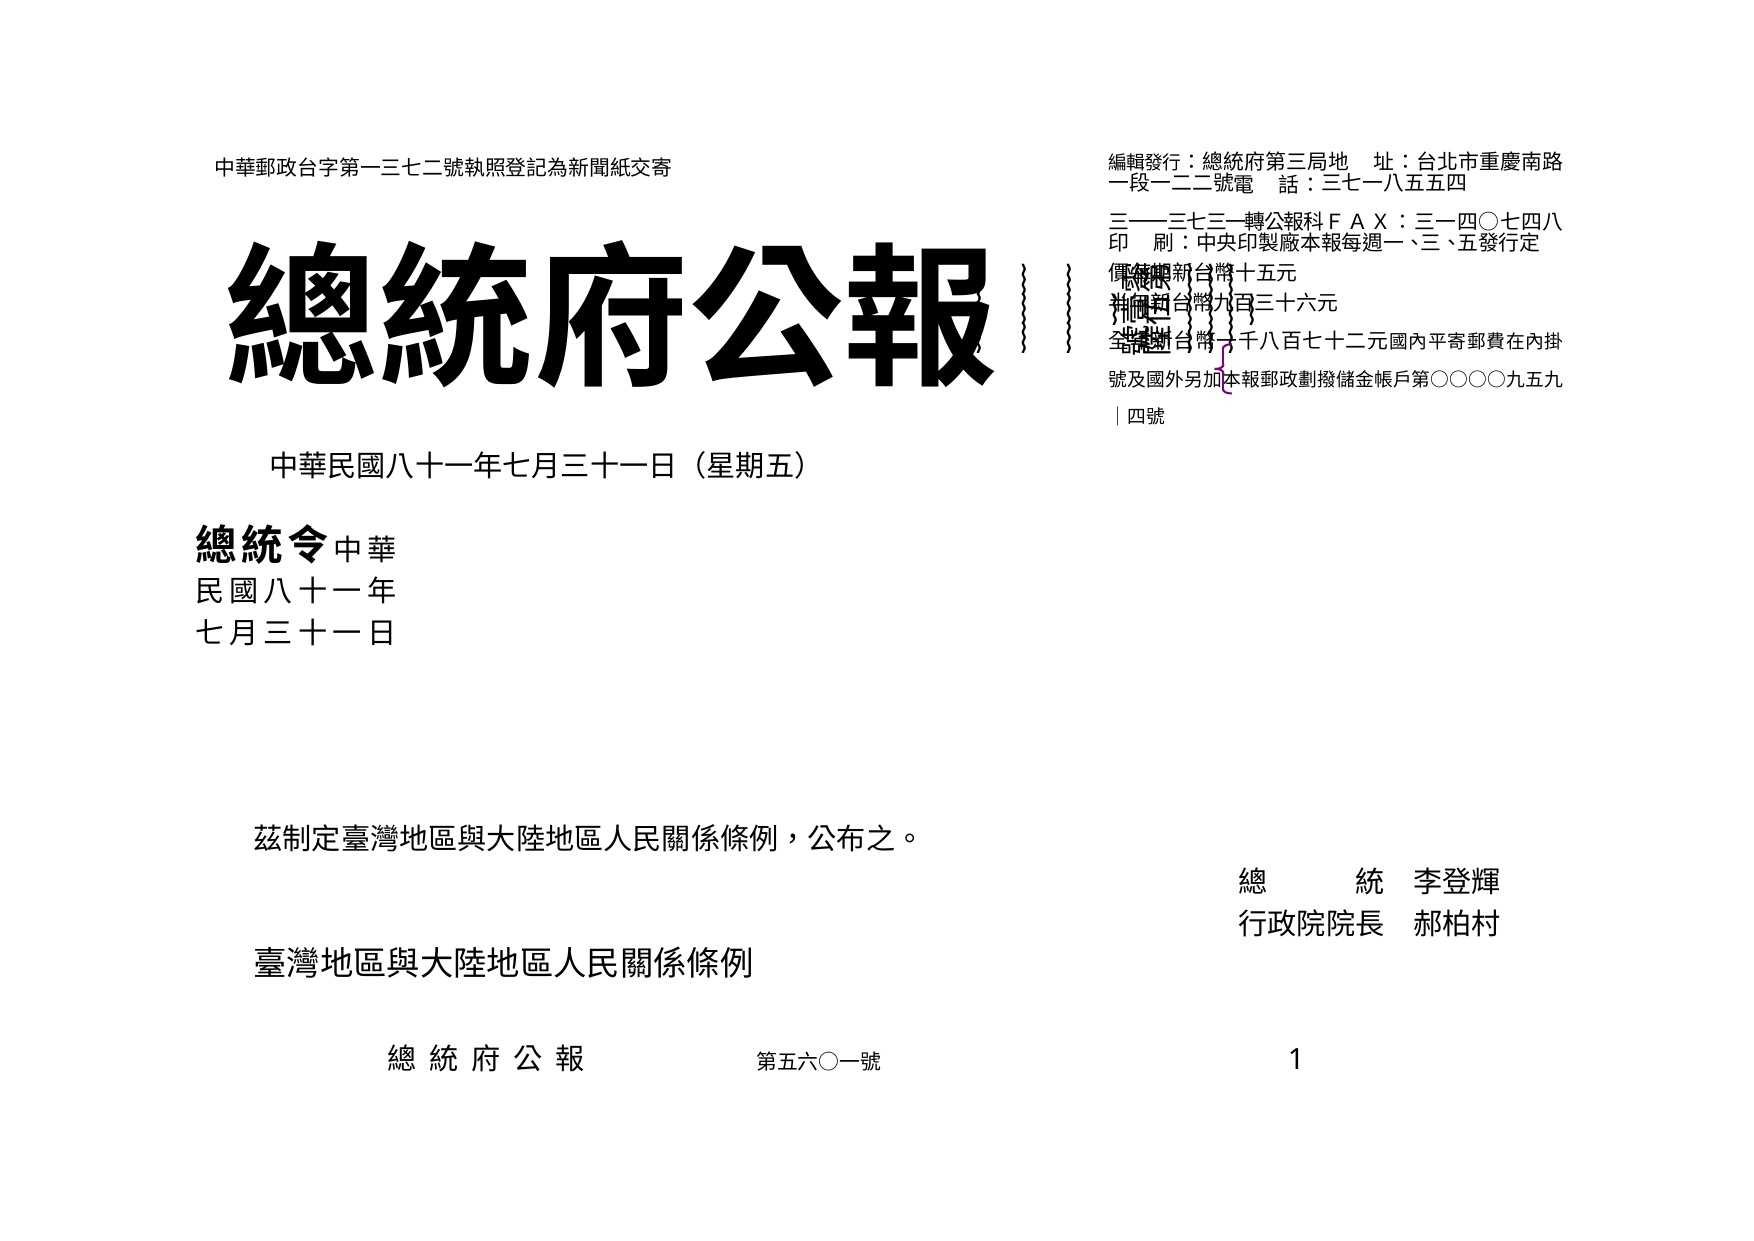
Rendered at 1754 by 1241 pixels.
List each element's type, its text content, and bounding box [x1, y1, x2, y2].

text 總 統 李登輝 [195, 862, 1501, 899]
table_header 總統令中華民國八十一年七月三十一日 [192, 502, 399, 819]
text 臺灣地區與大陸地區人民關係條例 [253, 942, 1559, 984]
text 茲制定臺灣地區與大陸地區人民關係條例，公布之。 [195, 819, 1559, 857]
text 行政院院長 郝柏村 [195, 904, 1501, 942]
table_header [399, 502, 986, 819]
